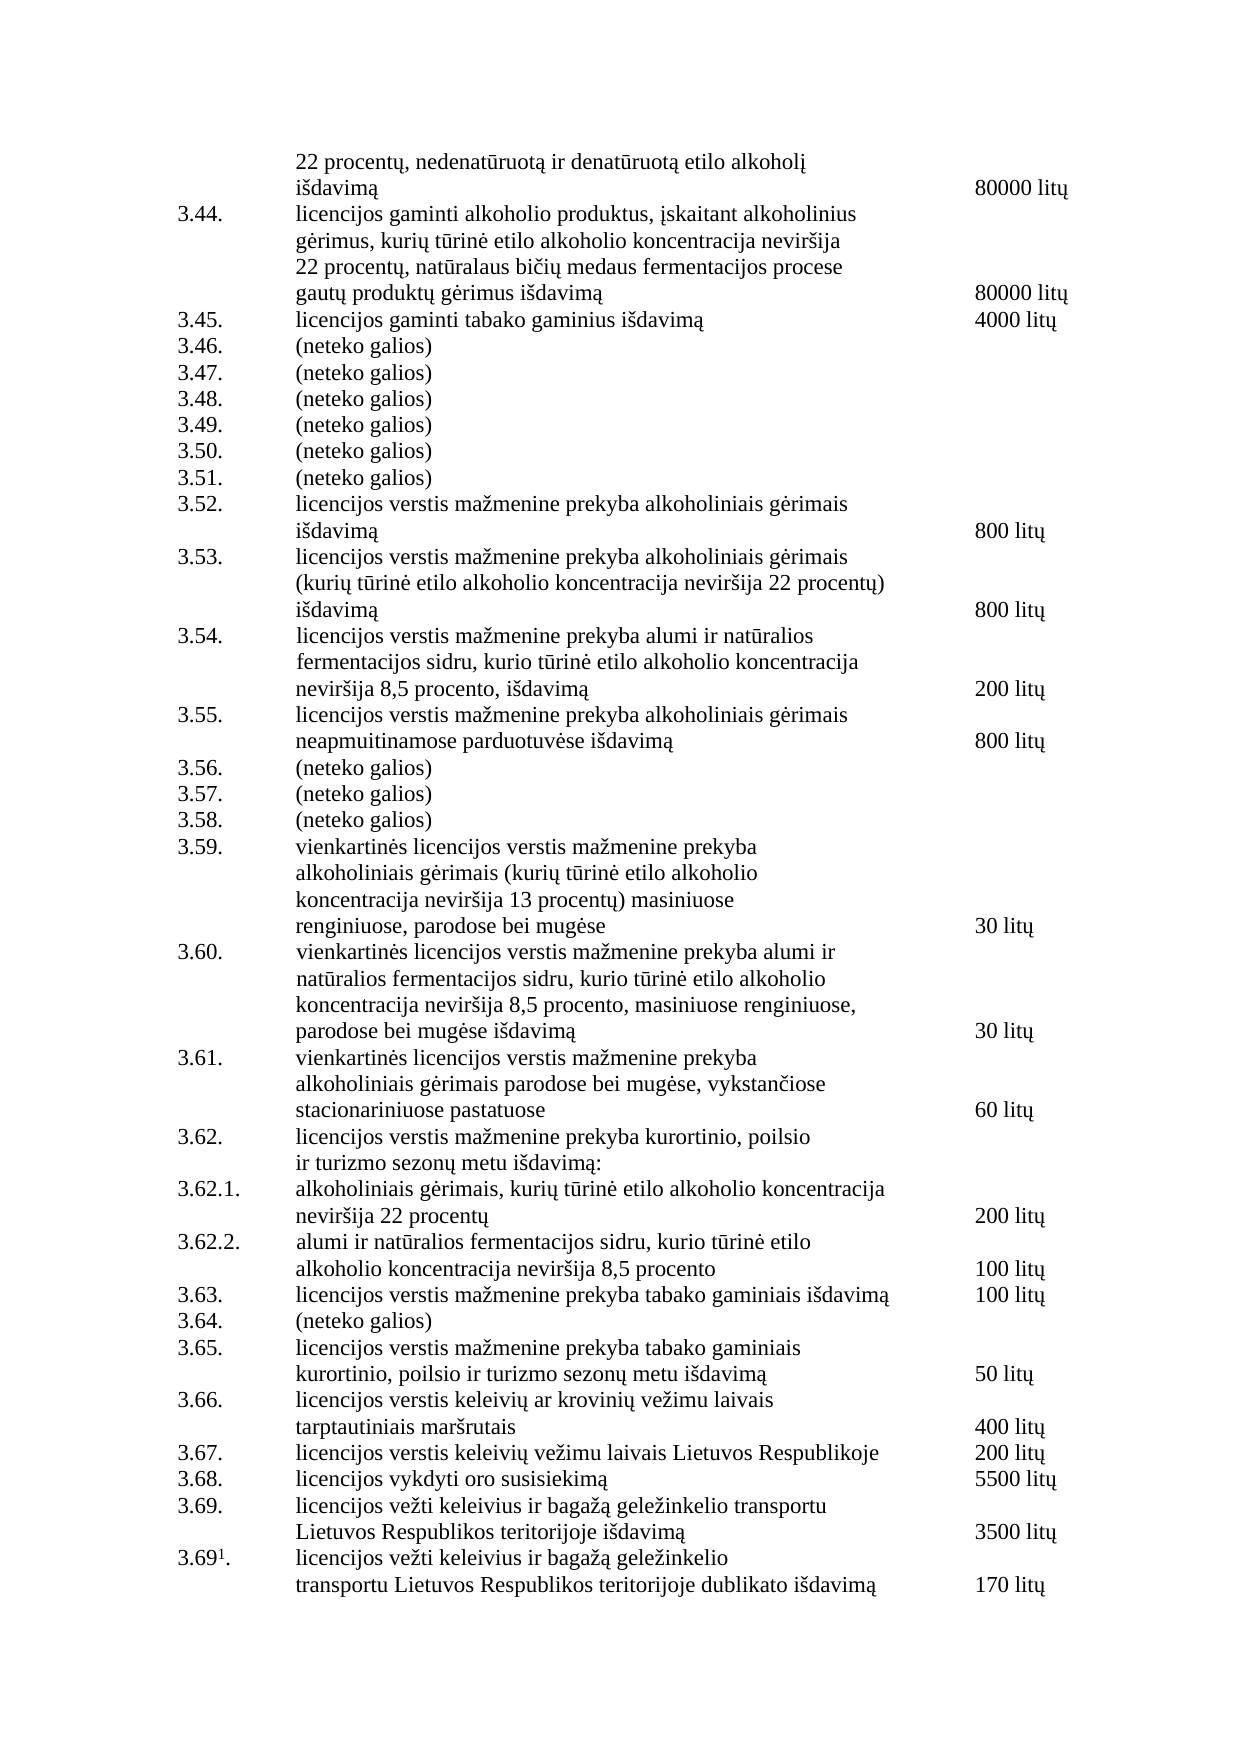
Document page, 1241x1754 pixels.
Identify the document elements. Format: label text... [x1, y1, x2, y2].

text 3.691. licencijos vežti keleivius ir bagažą geležinkelio [177, 1544, 1122, 1571]
text 3.63. licencijos verstis mažmenine prekyba tabako gaminiais išdavimą 100 litų [177, 1281, 1122, 1307]
list licencijos verstis mažmenine prekyba alumi ir natūralios fermentacijos sidru, kurio tūrinė etilo alkoholio koncentracija [177, 622, 1122, 675]
text 3.51. (neteko galios) [177, 464, 1122, 490]
text parodose bei mugėse išdavimą 30 litų [177, 1017, 1122, 1044]
text 3.62. licencijos verstis mažmenine prekyba kurortinio, poilsio [177, 1123, 1122, 1149]
text 3.64. (neteko galios) [177, 1307, 1122, 1334]
text 3.48. (neteko galios) [177, 385, 1122, 411]
text ir turizmo sezonų metu išdavimą: 3.62.1. alkoholiniais gėrimais, kurių tūrinė etilo alkoholio koncentracija [177, 1149, 1122, 1202]
text 3.65. licencijos verstis mažmenine prekyba tabako gaminiais kurortinio, poilsio ir turizmo sezonų metu išdavimą 50 litų [177, 1334, 1122, 1386]
list vienkartinės licencijos verstis mažmenine prekyba alumi ir natūralios fermentacijos sidru, kurio tūrinė etilo alkoholio [177, 938, 1122, 991]
text 3.55. licencijos verstis mažmenine prekyba alkoholiniais gėrimais neapmuitinamose parduotuvėse išdavimą 800 litų [177, 701, 1122, 754]
text 3.56. (neteko galios) [177, 754, 1122, 780]
list alumi ir natūralios fermentacijos sidru, kurio tūrinė etilo [177, 1228, 1122, 1254]
text 3.69. licencijos vežti keleivius ir bagažą geležinkelio transportu Lietuvos Respublikos teritorijoje išdavimą 3500 litų [177, 1492, 1122, 1544]
text 3.47. (neteko galios) [177, 358, 1122, 385]
text neviršija 8,5 procento, išdavimą 200 litų [177, 675, 1122, 701]
text 3.50. (neteko galios) [177, 438, 1122, 464]
text 3.59. vienkartinės licencijos verstis mažmenine prekyba alkoholiniais gėrimais (kurių tūrinė etilo alkoholio koncentracija neviršija 13 procentų) masiniuose renginiuose, parodose bei mugėse 30 litų [177, 833, 1122, 938]
text 3.68. licencijos vykdyti oro susisiekimą 5500 litų [177, 1465, 1122, 1492]
text 3.45. licencijos gaminti tabako gaminius išdavimą 4000 litų [177, 306, 1122, 332]
text 3.67. licencijos verstis keleivių vežimu laivais Lietuvos Respublikoje 200 litų [177, 1439, 1122, 1465]
text 3.52. licencijos verstis mažmenine prekyba alkoholiniais gėrimais išdavimą 800 litų [177, 490, 1122, 543]
text 3.66. licencijos verstis keleivių ar krovinių vežimu laivais tarptautiniais maršrutais 400 litų [177, 1386, 1122, 1439]
text 3.58. (neteko galios) [177, 807, 1122, 833]
text 22 procentų, nedenatūruotą ir denatūruotą etilo alkoholį išdavimą 80000 litų [177, 148, 1122, 200]
text 3.46. (neteko galios) [177, 332, 1122, 358]
text 3.44. licencijos gaminti alkoholio produktus, įskaitant alkoholinius gėrimus, kurių tūrinė etilo alkoholio koncentracija neviršija 22 procentų, natūralaus bičių medaus fermentacijos procese gautų produktų gėrimus išdavimą 80000 litų [177, 200, 1122, 306]
text 3.49. (neteko galios) [177, 411, 1122, 438]
text transportu Lietuvos Respublikos teritorijoje dublikato išdavimą 170 litų [177, 1571, 1122, 1597]
text koncentracija neviršija 8,5 procento, masiniuose renginiuose, [177, 991, 1122, 1017]
text 3.53. licencijos verstis mažmenine prekyba alkoholiniais gėrimais (kurių tūrinė etilo alkoholio koncentracija neviršija 22 procentų) išdavimą 800 litų [177, 543, 1122, 622]
text 3.61. vienkartinės licencijos verstis mažmenine prekyba alkoholiniais gėrimais parodose bei mugėse, vykstančiose stacionariniuose pastatuose 60 litų [177, 1044, 1122, 1123]
text alkoholio koncentracija neviršija 8,5 procento 100 litų [177, 1254, 1122, 1281]
text 3.57. (neteko galios) [177, 780, 1122, 807]
text neviršija 22 procentų 200 litų [177, 1202, 1122, 1228]
